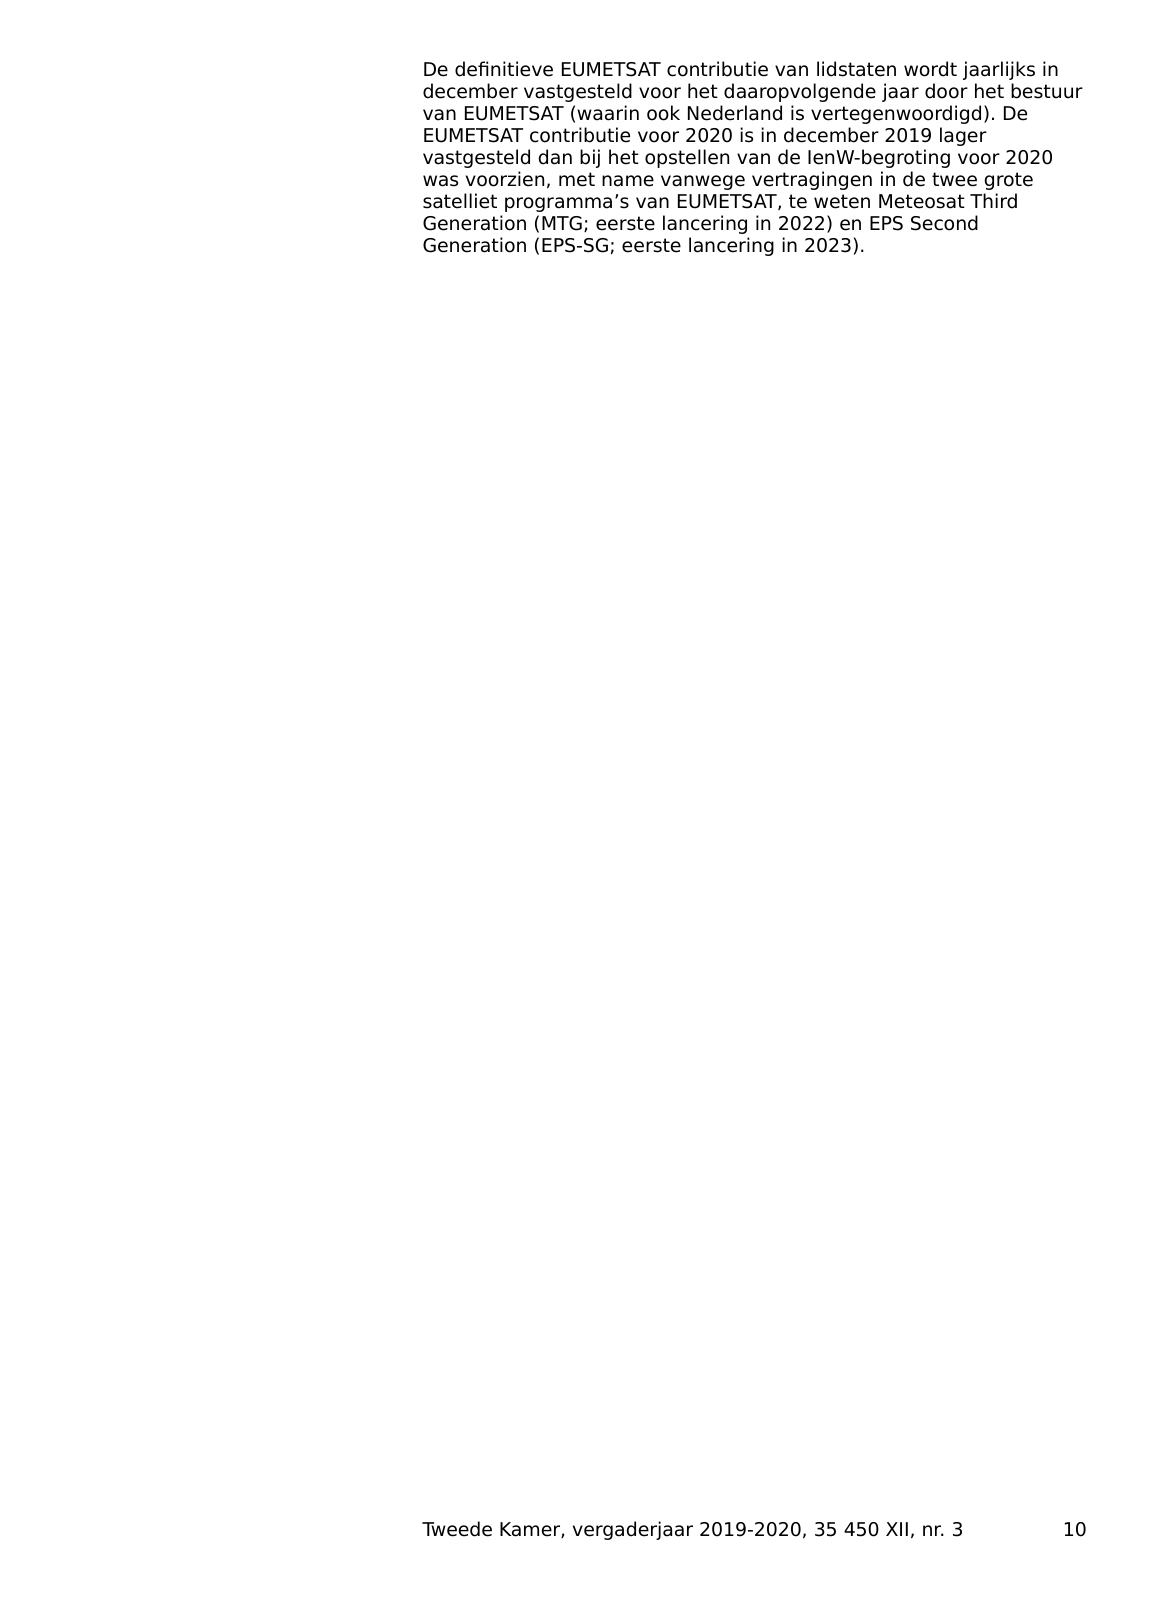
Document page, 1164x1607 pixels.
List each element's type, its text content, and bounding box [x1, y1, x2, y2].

text De definitieve EUMETSAT contributie van lidstaten wordt jaarlijks in december vastgesteld voor het daaropvolgende jaar door het bestuur van EUMETSAT (waarin ook Nederland is vertegenwoordigd). De EUMETSAT contributie voor 2020 is in december 2019 lager vastgesteld dan bij het opstellen van de IenW-begroting voor 2020 was voorzien, met name vanwege vertragingen in de twee grote satelliet programma’s van EUMETSAT, te weten Meteosat Third Generation (MTG; eerste lancering in 2022) en EPS Second Generation (EPS-SG; eerste lancering in 2023). [422, 59, 1087, 257]
